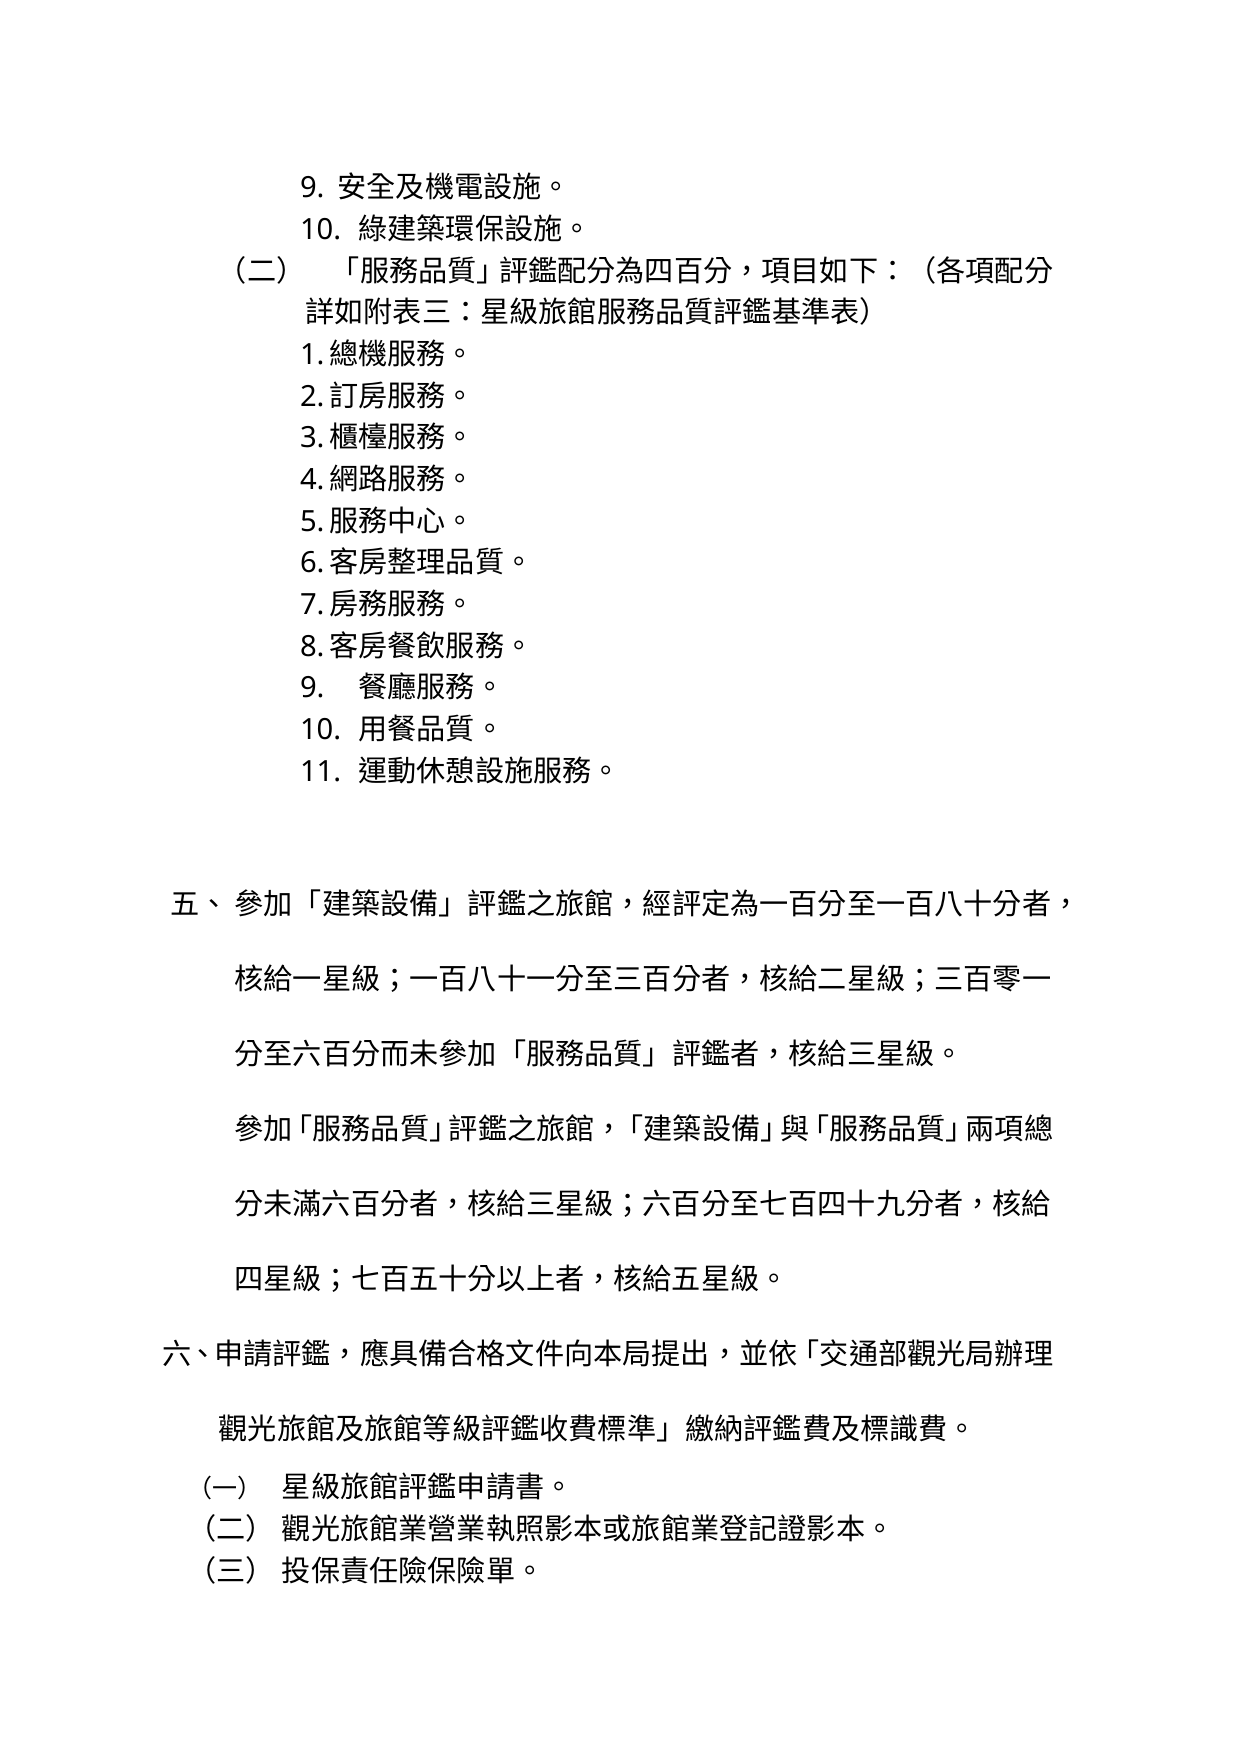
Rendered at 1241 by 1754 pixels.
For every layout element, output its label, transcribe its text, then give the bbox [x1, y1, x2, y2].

list 網路服務。 [300, 456, 1053, 498]
list 觀光旅館業營業執照影本或旅館業登記證影本。 [187, 1506, 1053, 1548]
list 總機服務。 [300, 331, 1053, 373]
text 五、 參加「建築設備」評鑑之旅館，經評定為一百分至一百八十分者，核給一星級；一百八十一分至三百分者，核給二星級；三百零一分至六百分而未參加「服務品質」評鑑者，核給三星級。 [170, 864, 1053, 1089]
list 用餐品質。 [300, 706, 1053, 748]
list 櫃檯服務。 [300, 414, 1053, 456]
list 投保責任險保險單。 [187, 1548, 1053, 1589]
list 運動休憩設施服務。 [300, 748, 1053, 789]
list 餐廳服務。 [300, 664, 1053, 706]
list 綠建築環保設施。 [300, 206, 1053, 248]
list 客房餐飲服務。 [300, 623, 1053, 664]
list 「服務品質」評鑑配分為四百分，項目如下：（各項配分詳如附表三：星級旅館服務品質評鑑基準表） [218, 248, 1053, 331]
list 安全及機電設施。 [300, 164, 1053, 206]
list 訂房服務。 [300, 373, 1053, 414]
list 星級旅館評鑑申請書。 [187, 1464, 1053, 1506]
list 客房整理品質。 [300, 539, 1053, 581]
text 六、申請評鑑，應具備合格文件向本局提出，並依「交通部觀光局辦理觀光旅館及旅館等級評鑑收費標準」繳納評鑑費及標識費。 [162, 1314, 1053, 1464]
list 房務服務。 [300, 581, 1053, 623]
text 參加「服務品質」評鑑之旅館，「建築設備」與「服務品質」兩項總分未滿六百分者，核給三星級；六百分至七百四十九分者，核給四星級；七百五十分以上者，核給五星級。 [234, 1089, 1053, 1314]
list 服務中心。 [300, 498, 1053, 539]
